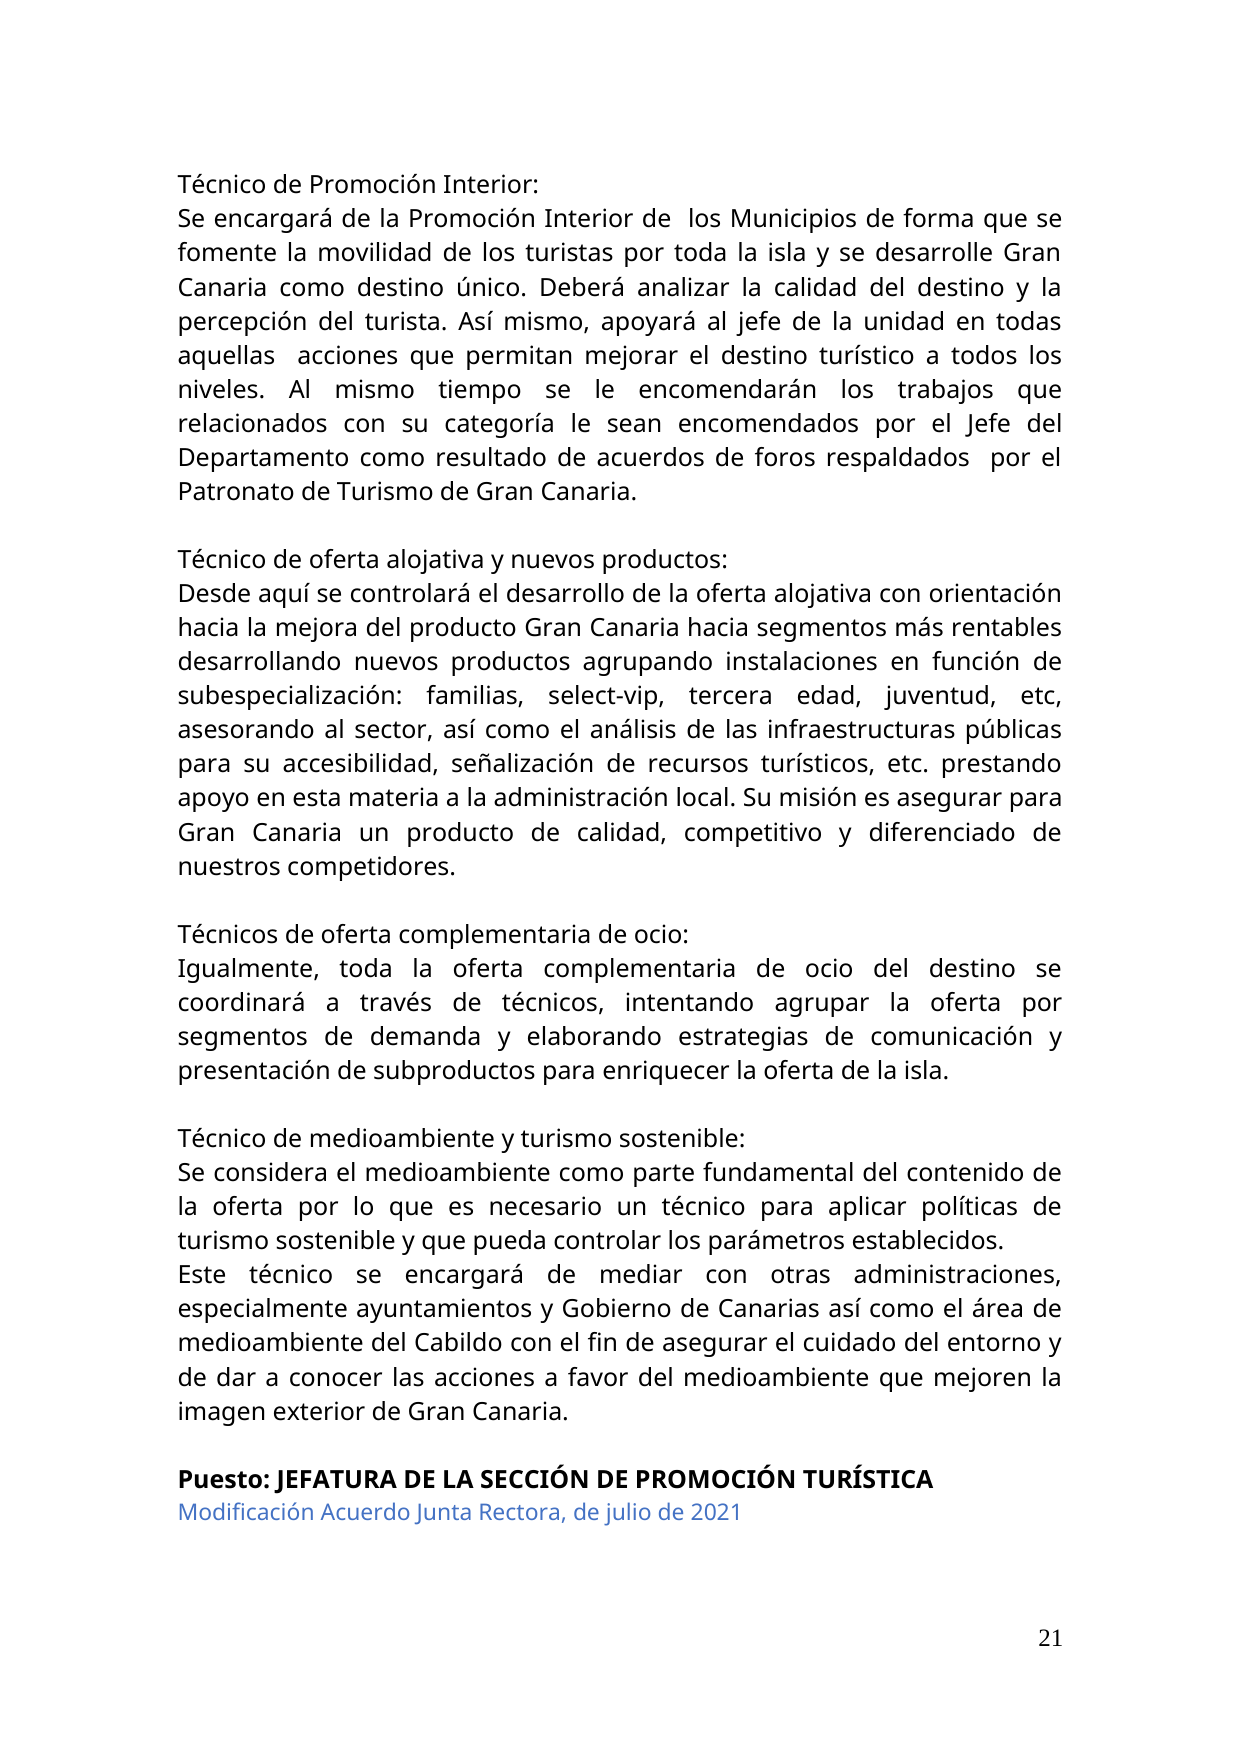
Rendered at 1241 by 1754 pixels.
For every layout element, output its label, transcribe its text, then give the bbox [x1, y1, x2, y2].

subtitle Modificación Acuerdo Junta Rectora, de julio de 2021 [177, 1495, 1063, 1527]
text Igualmente, toda la oferta complementaria de ocio del destino se coordinará a través de técnicos, intentando agrupar la oferta por segmentos de demanda y elaborando estrategias de comunicación y presentación de subproductos para enriquecer la oferta de la isla. [177, 950, 1063, 1087]
text Se considera el medioambiente como parte fundamental del contenido de la oferta por lo que es necesario un técnico para aplicar políticas de turismo sostenible y que pueda controlar los parámetros establecidos. [177, 1155, 1063, 1257]
subtitle Puesto: JEFATURA DE LA SECCIÓN DE PROMOCIÓN TURÍSTICA [177, 1461, 1063, 1495]
text Técnico de medioambiente y turismo sostenible: [177, 1121, 1063, 1155]
text Técnico de Promoción Interior: [177, 167, 1063, 201]
text Desde aquí se controlará el desarrollo de la oferta alojativa con orientación hacia la mejora del producto Gran Canaria hacia segmentos más rentables desarrollando nuevos productos agrupando instalaciones en función de subespecialización: familias, select-vip, tercera edad, juventud, etc, asesorando al sector, así como el análisis de las infraestructuras públicas para su accesibilidad, señalización de recursos turísticos, etc. prestando apoyo en esta materia a la administración local. Su misión es asegurar para Gran Canaria un producto de calidad, competitivo y diferenciado de nuestros competidores. [177, 576, 1063, 882]
text Técnicos de oferta complementaria de ocio: [177, 916, 1063, 950]
text Técnico de oferta alojativa y nuevos productos: [177, 542, 1063, 576]
text Este técnico se encargará de mediar con otras administraciones, especialmente ayuntamientos y Gobierno de Canarias así como el área de medioambiente del Cabildo con el fin de asegurar el cuidado del entorno y de dar a conocer las acciones a favor del medioambiente que mejoren la imagen exterior de Gran Canaria. [177, 1257, 1063, 1427]
text Se encargará de la Promoción Interior de los Municipios de forma que se fomente la movilidad de los turistas por toda la isla y se desarrolle Gran Canaria como destino único. Deberá analizar la calidad del destino y la percepción del turista. Así mismo, apoyará al jefe de la unidad en todas aquellas acciones que permitan mejorar el destino turístico a todos los niveles. Al mismo tiempo se le encomendarán los trabajos que relacionados con su categoría le sean encomendados por el Jefe del Departamento como resultado de acuerdos de foros respaldados por el Patronato de Turismo de Gran Canaria. [177, 201, 1063, 508]
